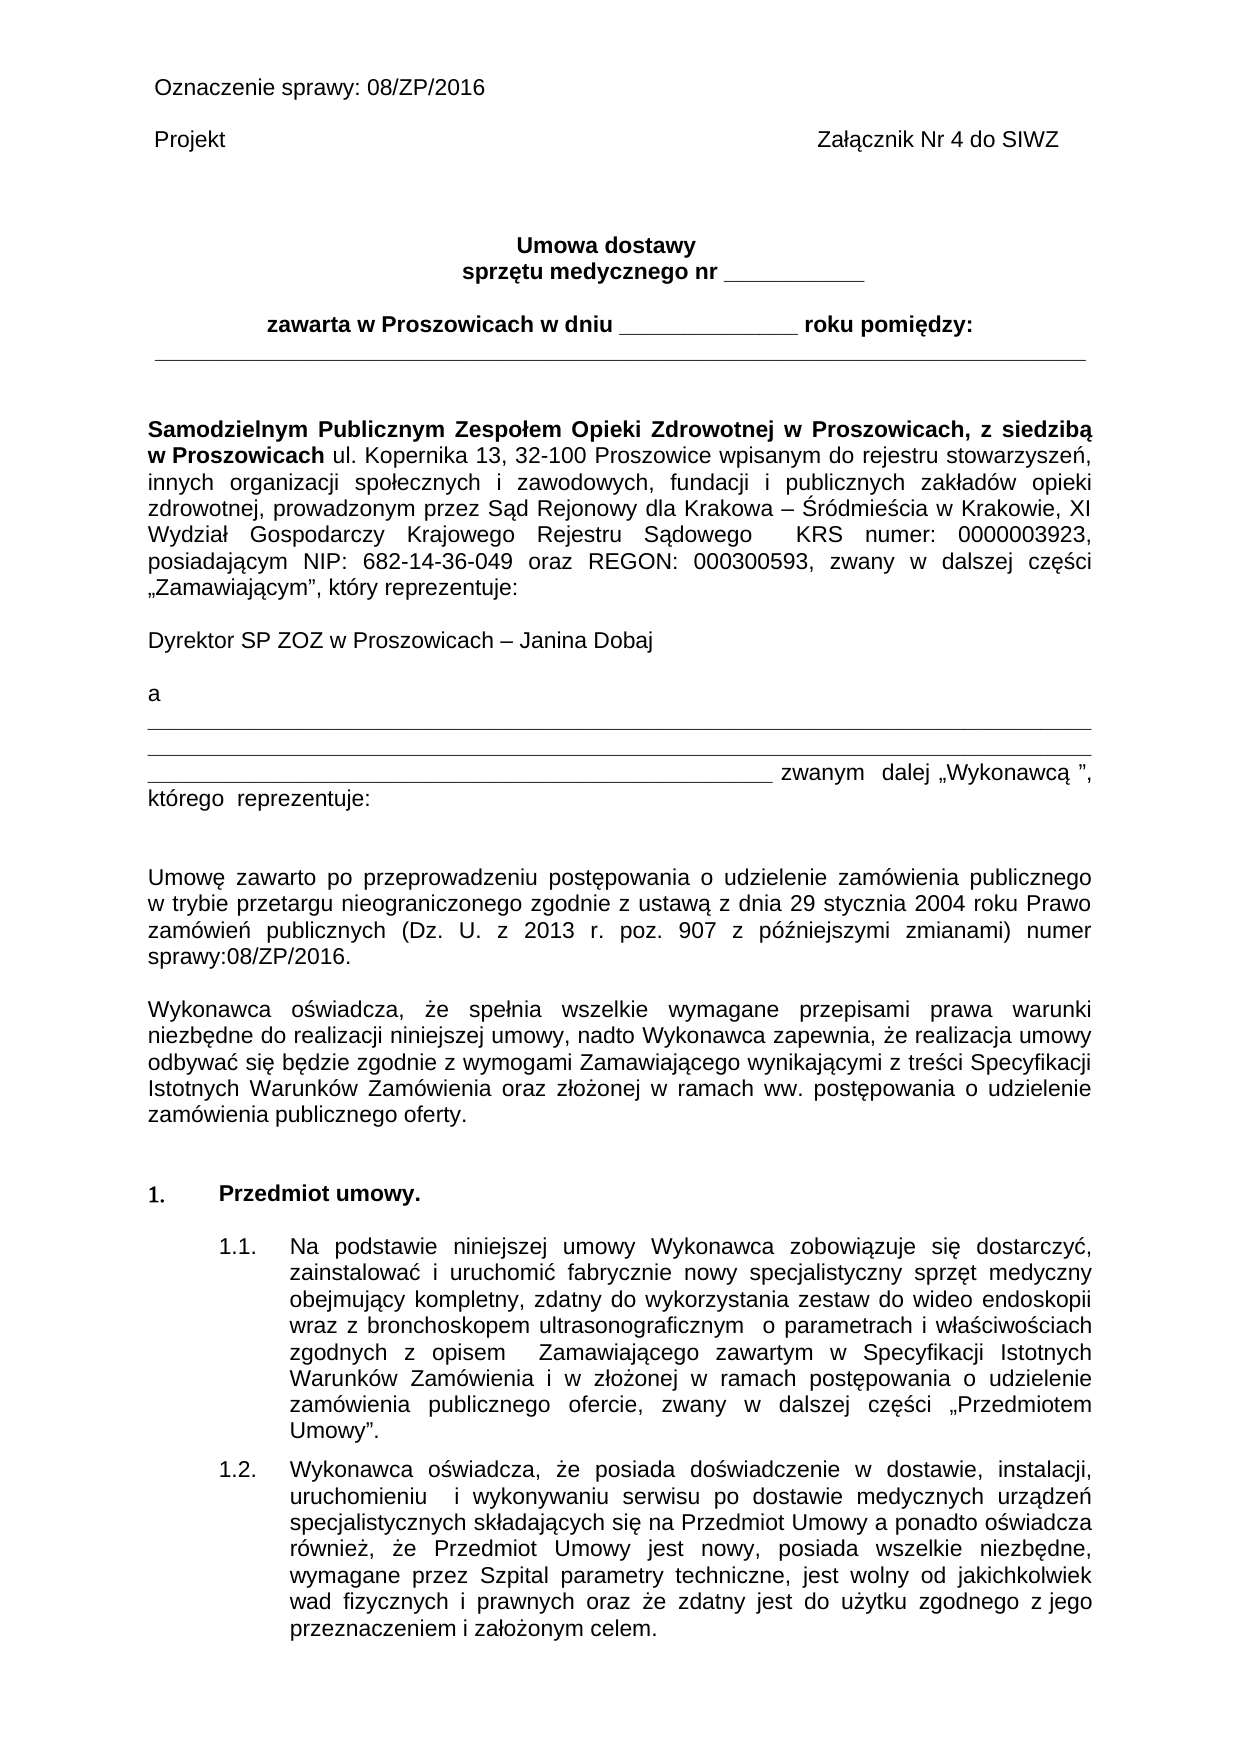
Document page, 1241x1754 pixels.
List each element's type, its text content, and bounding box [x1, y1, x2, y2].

list Przedmiot umowy. [148, 1180, 1092, 1207]
title zawarta w Proszowicach w dniu ______________ roku pomiędzy: [148, 311, 1092, 337]
title sprzętu medycznego nr ___________ [369, 258, 1092, 284]
text Projekt Załącznik Nr 4 do SIWZ [148, 126, 1092, 152]
text Umowę zawarto po przeprowadzeniu postępowania o udzielenie zamówienia publicznego w trybie przetargu nieograniczonego zgodnie z ustawą z dnia 29 stycznia 2004 roku Prawo zamówień publicznych (Dz. U. z 2013 r. poz. 907 z późniejszymi zmianami) numer sprawy:08/ZP/2016. [148, 864, 1092, 969]
text Oznaczenie sprawy: 08/ZP/2016 [148, 73, 1092, 100]
list Na podstawie niniejszej umowy Wykonawca zobowiązuje się dostarczyć, zainstalować i uruchomić fabrycznie nowy specjalistyczny sprzęt medyczny obejmujący kompletny, zdatny do wykorzystania zestaw do wideo endoskopii wraz z bronchoskopem ultrasonograficznym o parametrach i właściwościach zgodnych z opisem Zamawiającego zawartym w Specyfikacji Istotnych Warunków Zamówienia i w złożonej w ramach postępowania o udzielenie zamówienia publicznego ofercie, zwany w dalszej części „Przedmiotem Umowy”. [218, 1233, 1092, 1444]
text _____________________________________________________________________________________________________________________________________________________________________________________________________ zwanym dalej „Wykonawcą ”, którego reprezentuje: [148, 706, 1092, 811]
text Wykonawca oświadcza, że spełnia wszelkie wymagane przepisami prawa warunki niezbędne do realizacji niniejszej umowy, nadto Wykonawca zapewnia, że realizacja umowy odbywać się będzie zgodnie z wymogami Zamawiającego wynikającymi z treści Specyfikacji Istotnych Warunków Zamówienia oraz złożonej w ramach ww. postępowania o udzielenie zamówienia publicznego oferty. [148, 996, 1092, 1128]
text Samodzielnym Publicznym Zespołem Opieki Zdrowotnej w Proszowicach, z siedzibą w Proszowicach ul. Kopernika 13, 32-100 Proszowice wpisanym do rejestru stowarzyszeń, innych organizacji społecznych i zawodowych, fundacji i publicznych zakładów opieki zdrowotnej, prowadzonym przez Sąd Rejonowy dla Krakowa – Śródmieścia w Krakowie, XI Wydział Gospodarczy Krajowego Rejestru Sądowego KRS numer: 0000003923, posiadającym NIP: 682-14-36-049 oraz REGON: 000300593, zwany w dalszej części „Zamawiającym”, który reprezentuje: [148, 416, 1092, 601]
text a [148, 679, 1092, 706]
title _________________________________________________________________________ [148, 337, 1092, 363]
title Umowa dostawy [516, 232, 1092, 258]
list Wykonawca oświadcza, że posiada doświadczenie w dostawie, instalacji, uruchomieniu i wykonywaniu serwisu po dostawie medycznych urządzeń specjalistycznych składających się na Przedmiot Umowy a ponadto oświadcza również, że Przedmiot Umowy jest nowy, posiada wszelkie niezbędne, wymagane przez Szpital parametry techniczne, jest wolny od jakichkolwiek wad fizycznych i prawnych oraz że zdatny jest do użytku zgodnego z jego przeznaczeniem i założonym celem. [218, 1456, 1092, 1641]
text Dyrektor SP ZOZ w Proszowicach – Janina Dobaj [148, 627, 1092, 653]
